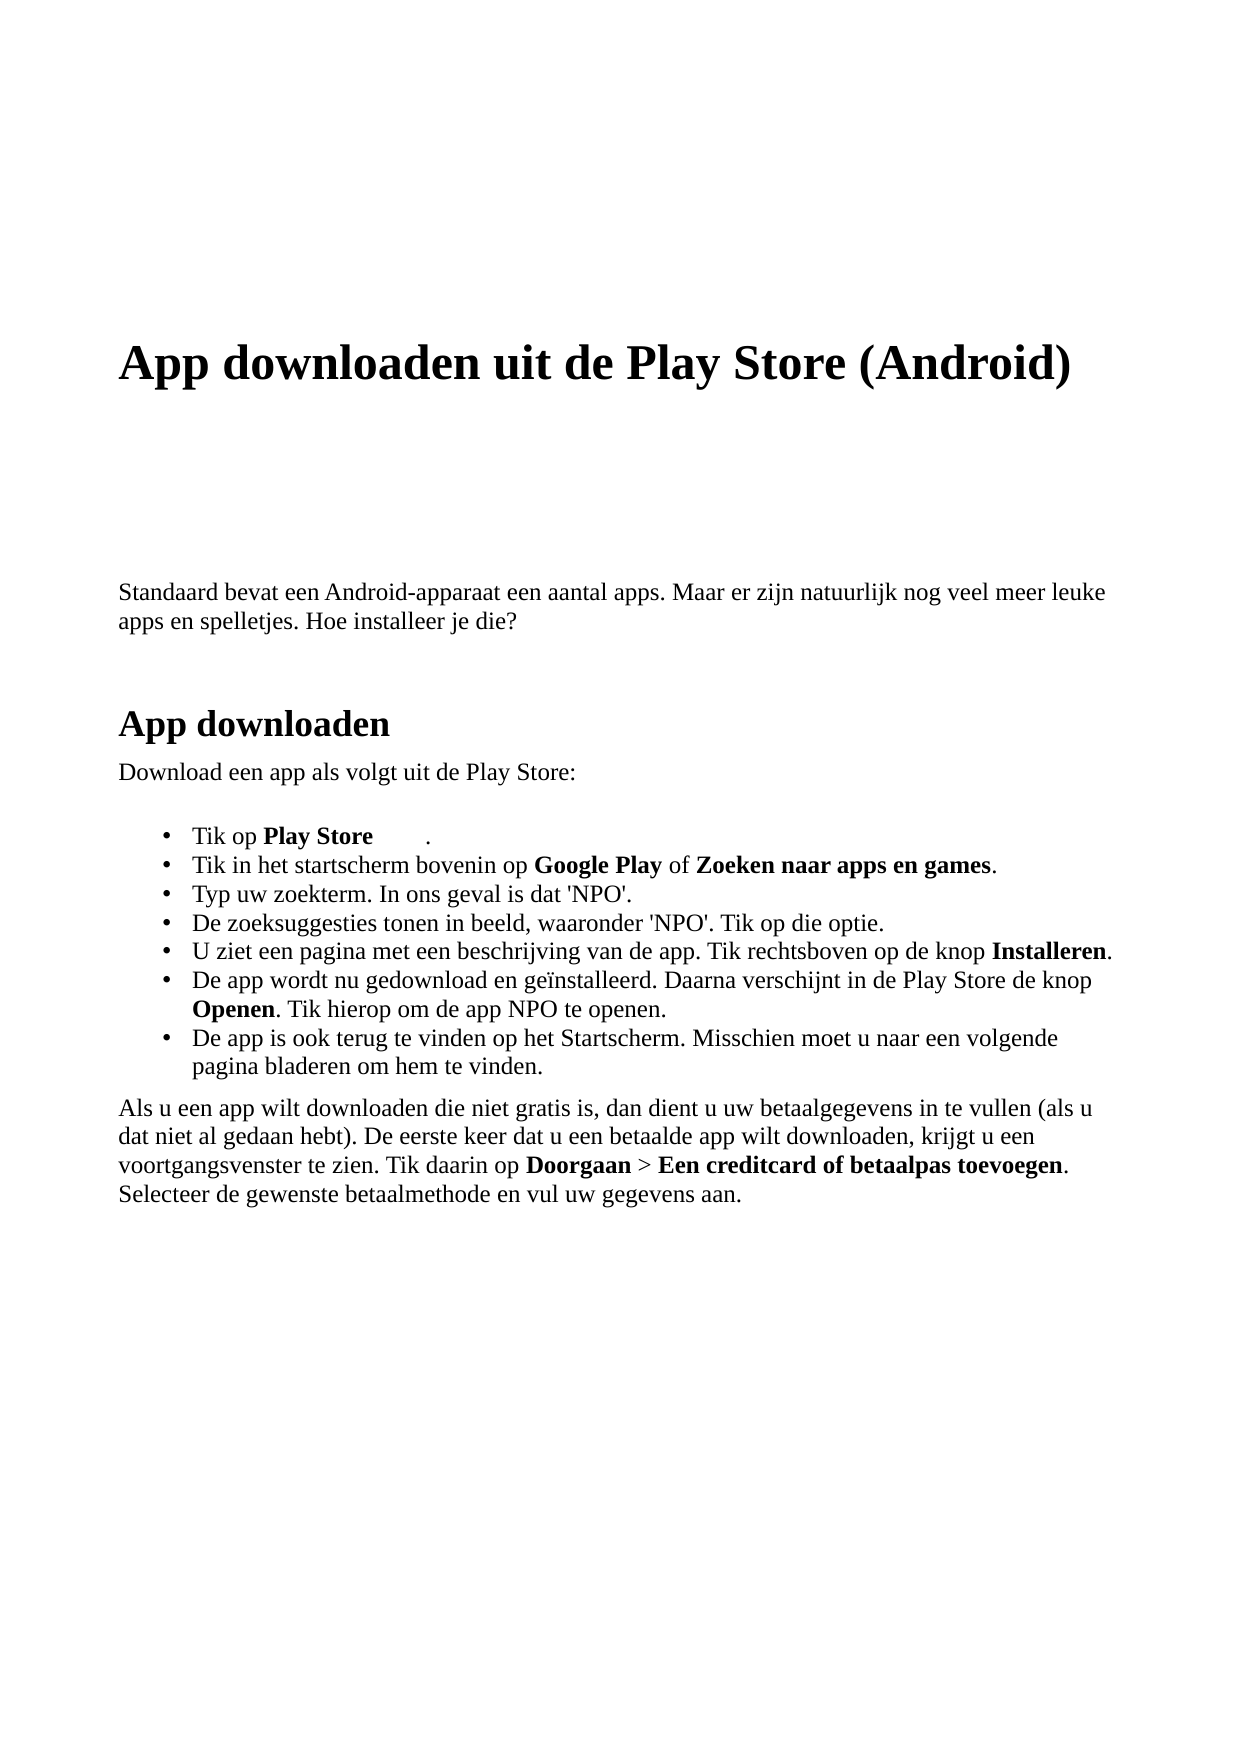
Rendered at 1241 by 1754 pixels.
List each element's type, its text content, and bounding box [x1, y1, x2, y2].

list Tik op Play Store . [162, 798, 1122, 850]
list De app is ook terug te vinden op het Startscherm. Misschien moet u naar een volgende pagina bladeren om hem te vinden. [162, 1023, 1122, 1080]
list De app wordt nu gedownload en geïnstalleerd. Daarna verschijnt in de Play Store de knop Openen. Tik hierop om de app NPO te openen. [162, 965, 1122, 1023]
list Tik in het startscherm bovenin op Google Play of Zoeken naar apps en games. [162, 850, 1122, 879]
list Typ uw zoekterm. In ons geval is dat 'NPO'. [162, 879, 1122, 908]
text Standaard bevat een Android-apparaat een aantal apps. Maar er zijn natuurlijk nog veel meer leuke apps en spelletjes. Hoe installeer je die? [118, 577, 1122, 635]
text Download een app als volgt uit de Play Store: [118, 757, 1122, 785]
text Als u een app wilt downloaden die niet gratis is, dan dient u uw betaalgegevens in te vullen (als u dat niet al gedaan hebt). De eerste keer dat u een betaalde app wilt downloaden, krijgt u een voortgangsvenster te zien. Tik daarin op Doorgaan > Een creditcard of betaalpas toevoegen. Selecteer de gewenste betaalmethode en vul uw gegevens aan. [118, 1093, 1122, 1208]
list U ziet een pagina met een beschrijving van de app. Tik rechtsboven op de knop Installeren. [162, 936, 1122, 965]
list De zoeksuggesties tonen in beeld, waaronder 'NPO'. Tik op die optie. [162, 908, 1122, 936]
subtitle App downloaden uit de Play Store (Android) [118, 333, 1122, 391]
subtitle App downloaden [118, 701, 1122, 744]
